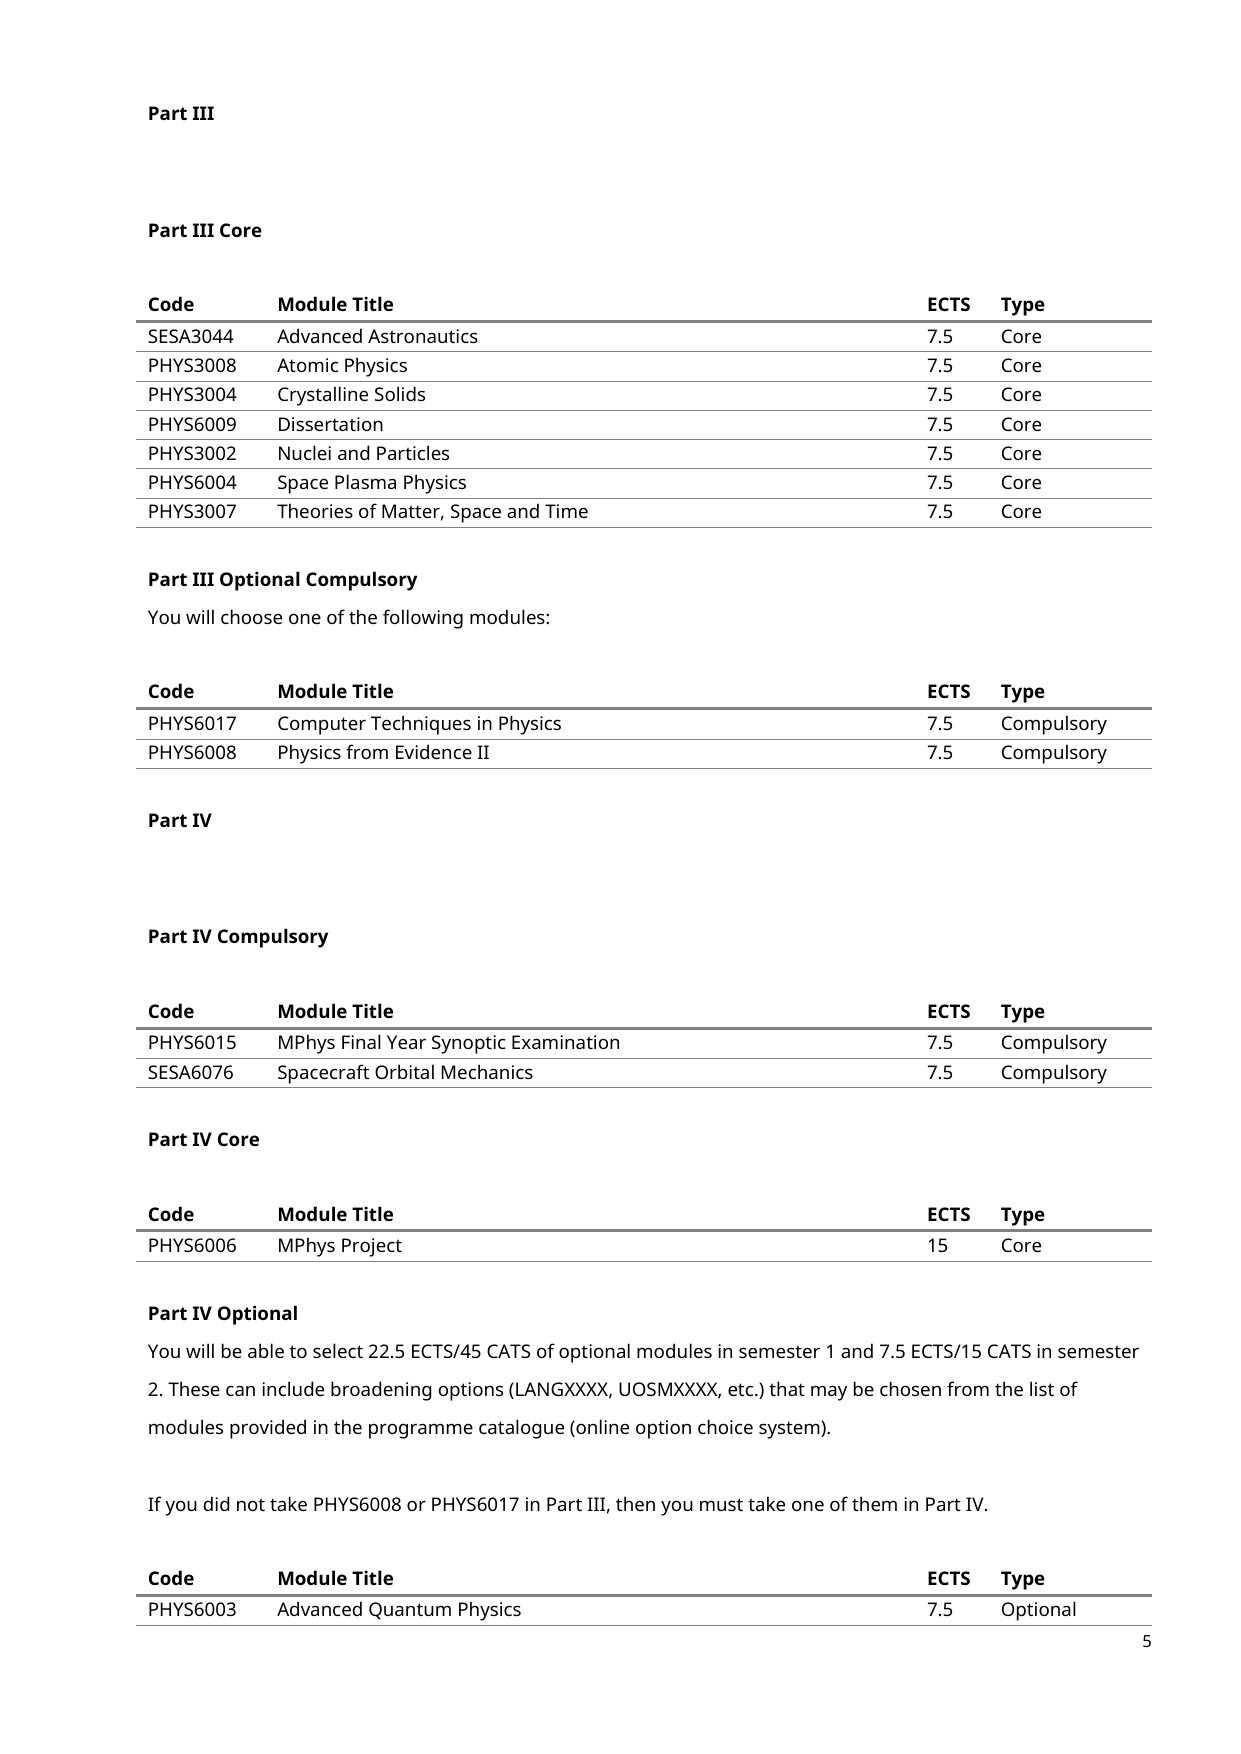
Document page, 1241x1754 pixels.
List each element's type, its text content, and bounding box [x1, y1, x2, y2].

table_cell Part III Optional Compulsory You will choose one of the following modules: [136, 528, 1152, 679]
table_cell PHYS3008 [136, 352, 266, 381]
table_cell PHYS6006 [136, 1232, 266, 1261]
table_cell Part IV Core [136, 1088, 1152, 1201]
table_cell Code [136, 1201, 266, 1229]
table_cell Dissertation [266, 411, 916, 439]
table_cell PHYS3002 [136, 440, 266, 468]
table_cell ECTS [916, 292, 989, 320]
table_cell PHYS6004 [136, 469, 266, 498]
table_cell Core [989, 499, 1152, 527]
table_cell Spacecraft Orbital Mechanics [266, 1059, 916, 1087]
table_cell 7.5 [916, 1030, 989, 1058]
table_cell 7.5 [916, 1597, 989, 1625]
table_cell Core [989, 352, 1152, 381]
table_cell 7.5 [916, 1059, 989, 1087]
table_cell Core [989, 411, 1152, 439]
table_cell MPhys Final Year Synoptic Examination [266, 1030, 916, 1058]
table_cell Advanced Astronautics [266, 323, 916, 351]
table_cell Module Title [266, 679, 916, 707]
table_cell 7.5 [916, 411, 989, 439]
table_cell Code [136, 1565, 266, 1594]
table_cell Core [989, 382, 1152, 410]
table_cell 7.5 [916, 352, 989, 381]
table_cell Part IV [136, 769, 1152, 886]
table_cell Part IV Optional You will be able to select 22.5 ECTS/45 CATS of optional modules in semester 1 and 7.5 ECTS/15 CATS in semester 2. These can include broadening options (LANGXXXX, UOSMXXXX, etc.) that may be chosen from the list of modules provided in the programme catalogue (online option choice system). If you did not take PHYS6008 or PHYS6017 in Part III, then you must take one of them in Part IV. [136, 1262, 1152, 1565]
table_cell 7.5 [916, 382, 989, 410]
table_cell 7.5 [916, 469, 989, 498]
table_cell MPhys Project [266, 1232, 916, 1261]
table_cell 15 [916, 1232, 989, 1261]
table_cell Core [989, 469, 1152, 498]
table_cell PHYS6009 [136, 411, 266, 439]
table_cell Compulsory [989, 1030, 1152, 1058]
table_cell Advanced Quantum Physics [266, 1597, 916, 1625]
table_cell SESA6076 [136, 1059, 266, 1087]
table_cell 7.5 [916, 323, 989, 351]
table_cell ECTS [916, 1565, 989, 1594]
table_cell Crystalline Solids [266, 382, 916, 410]
table_cell Code [136, 679, 266, 707]
table_cell 7.5 [916, 440, 989, 468]
table_cell PHYS6003 [136, 1597, 266, 1625]
table_cell Compulsory [989, 710, 1152, 738]
table_cell Compulsory [989, 740, 1152, 768]
table_cell SESA3044 [136, 323, 266, 351]
table_cell Module Title [266, 998, 916, 1027]
table_cell Module Title [266, 1201, 916, 1229]
table_cell Compulsory [989, 1059, 1152, 1087]
table_cell PHYS3007 [136, 499, 266, 527]
table_cell ECTS [916, 679, 989, 707]
table_cell Type [989, 1201, 1152, 1229]
table_cell 7.5 [916, 499, 989, 527]
table_cell ECTS [916, 998, 989, 1027]
table_cell Core [989, 440, 1152, 468]
table_cell ECTS [916, 1201, 989, 1229]
table_cell 7.5 [916, 710, 989, 738]
table_cell 7.5 [916, 740, 989, 768]
table_cell Atomic Physics [266, 352, 916, 381]
table_cell Physics from Evidence II [266, 740, 916, 768]
table_cell Space Plasma Physics [266, 469, 916, 498]
table_cell Optional [989, 1597, 1152, 1625]
table_cell Type [989, 679, 1152, 707]
table_cell Part III [136, 99, 1152, 179]
table_cell PHYS6015 [136, 1030, 266, 1058]
table_cell PHYS3004 [136, 382, 266, 410]
table_cell Code [136, 998, 266, 1027]
table_cell Computer Techniques in Physics [266, 710, 916, 738]
table_cell Type [989, 998, 1152, 1027]
table_cell Type [989, 1565, 1152, 1594]
table_cell Module Title [266, 1565, 916, 1594]
table_cell Core [989, 323, 1152, 351]
table_cell Nuclei and Particles [266, 440, 916, 468]
table_cell Type [989, 292, 1152, 320]
table_cell PHYS6017 [136, 710, 266, 738]
table_cell Module Title [266, 292, 916, 320]
table_cell Code [136, 292, 266, 320]
table_cell Part IV Compulsory [136, 886, 1152, 998]
table_cell PHYS6008 [136, 740, 266, 768]
table_cell Theories of Matter, Space and Time [266, 499, 916, 527]
table_cell Core [989, 1232, 1152, 1261]
table_cell Part III Core [136, 179, 1152, 292]
